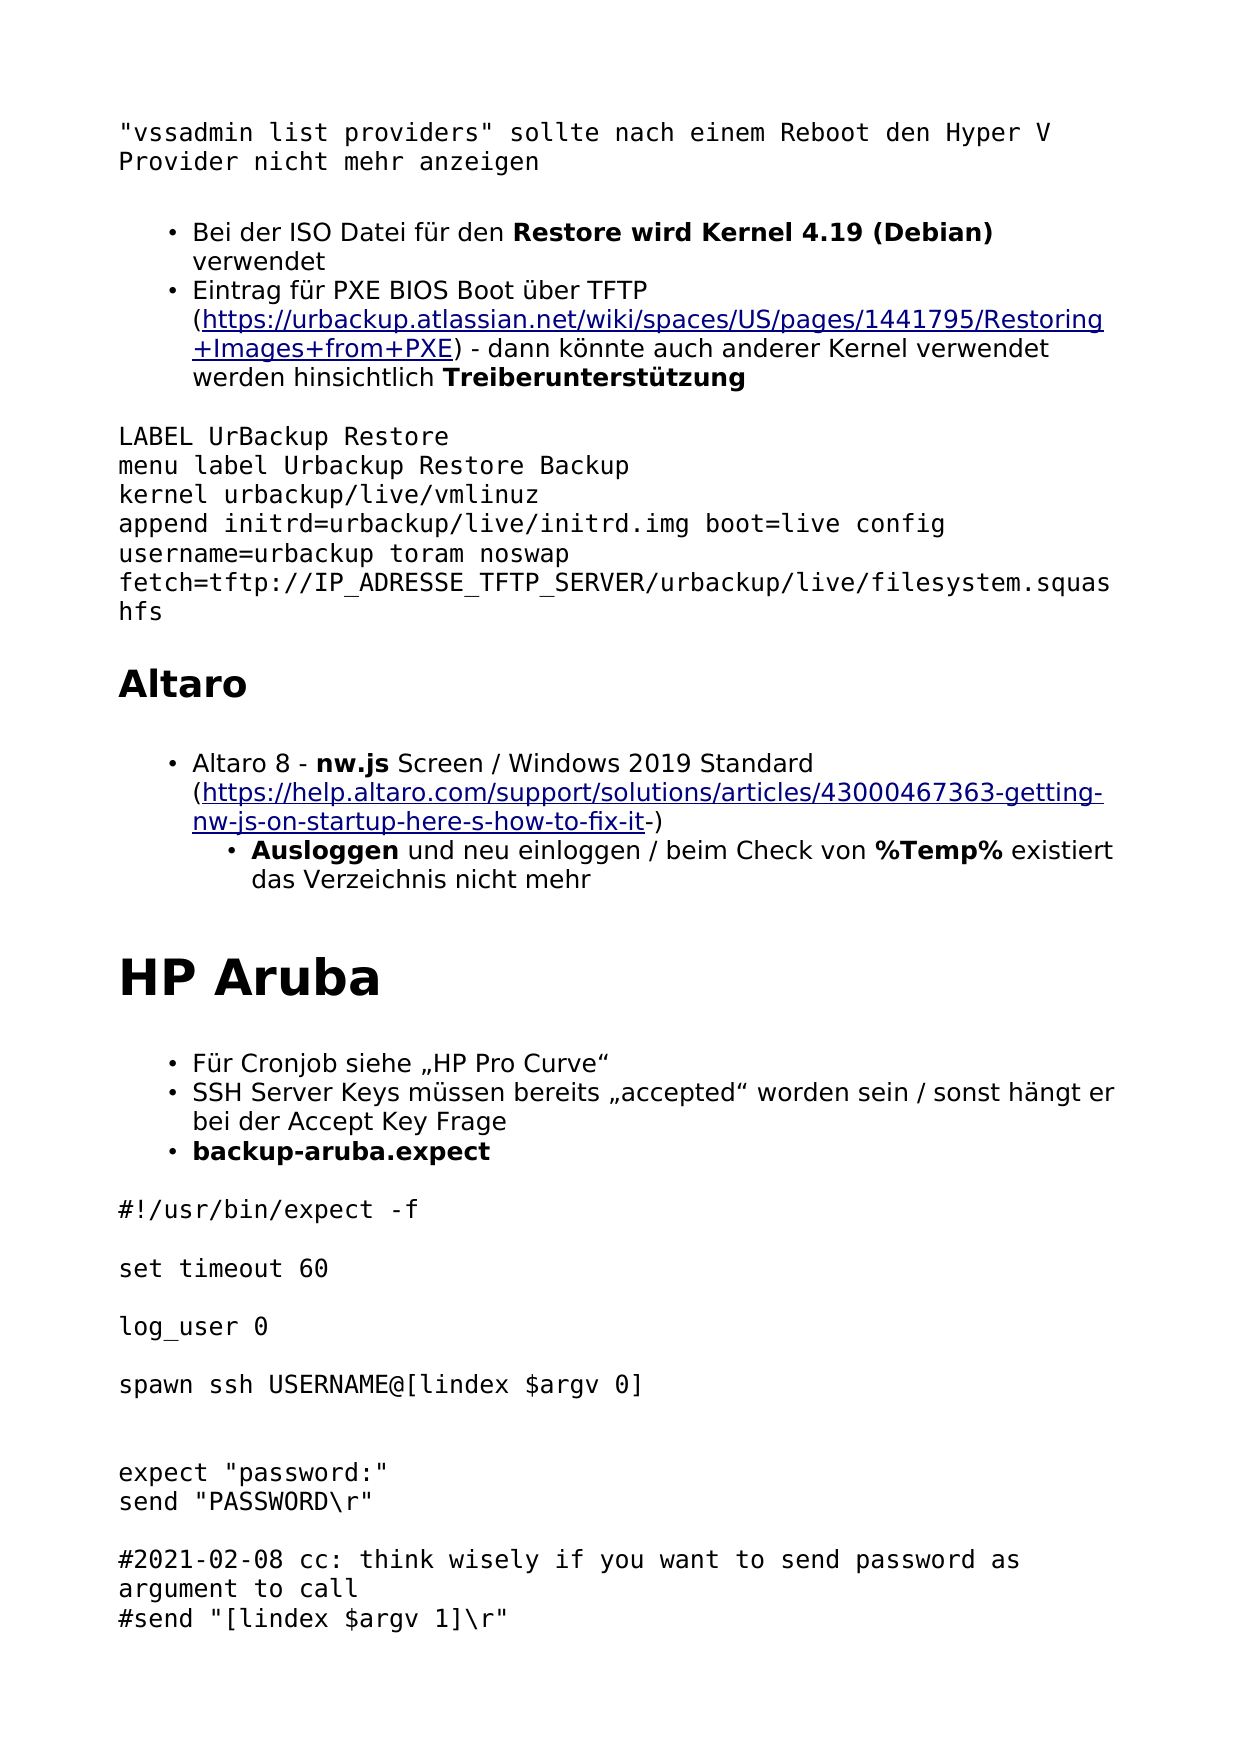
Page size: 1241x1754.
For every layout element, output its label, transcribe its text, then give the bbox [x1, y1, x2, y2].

list SSH Server Keys müssen bereits „accepted“ worden sein / sonst hängt er bei der Accept Key Frage [177, 1078, 1122, 1137]
list Altaro 8 - nw.js Screen / Windows 2019 Standard (https://help.altaro.com/support/solutions/articles/43000467363-getting-nw-js-on-startup-here-s-how-to-fix-it-) [177, 749, 1122, 836]
text #!/usr/bin/expect -f set timeout 60 log_user 0 spawn ssh USERNAME@[lindex $argv 0] expect "password:" send "PASSWORD\r" #2021-02-08 cc: think wisely if you want to send password as argument to call #send "[lindex $argv 1]\r" [118, 1195, 1122, 1633]
list Eintrag für PXE BIOS Boot über TFTP (https://urbackup.atlassian.net/wiki/spaces/US/pages/1441795/Restoring+Images+from+PXE) - dann könnte auch anderer Kernel verwendet werden hinsichtlich Treiberunterstützung [177, 276, 1122, 393]
subtitle Altaro [118, 663, 1122, 707]
list Für Cronjob siehe „HP Pro Curve“ [177, 1049, 1122, 1078]
list Ausloggen und neu einloggen / beim Check von %Temp% existiert das Verzeichnis nicht mehr [236, 836, 1122, 894]
subtitle HP Aruba [118, 949, 1122, 1007]
text "vssadmin list providers" sollte nach einem Reboot den Hyper V Provider nicht mehr anzeigen [118, 118, 1122, 176]
list Bei der ISO Datei für den Restore wird Kernel 4.19 (Debian) verwendet [177, 218, 1122, 276]
text LABEL UrBackup Restore menu label Urbackup Restore Backup kernel urbackup/live/vmlinuz append initrd=urbackup/live/initrd.img boot=live config username=urbackup toram noswap fetch=tftp://IP_ADRESSE_TFTP_SERVER/urbackup/live/filesystem.squashfs [118, 422, 1122, 626]
list backup-aruba.expect [177, 1137, 1122, 1166]
